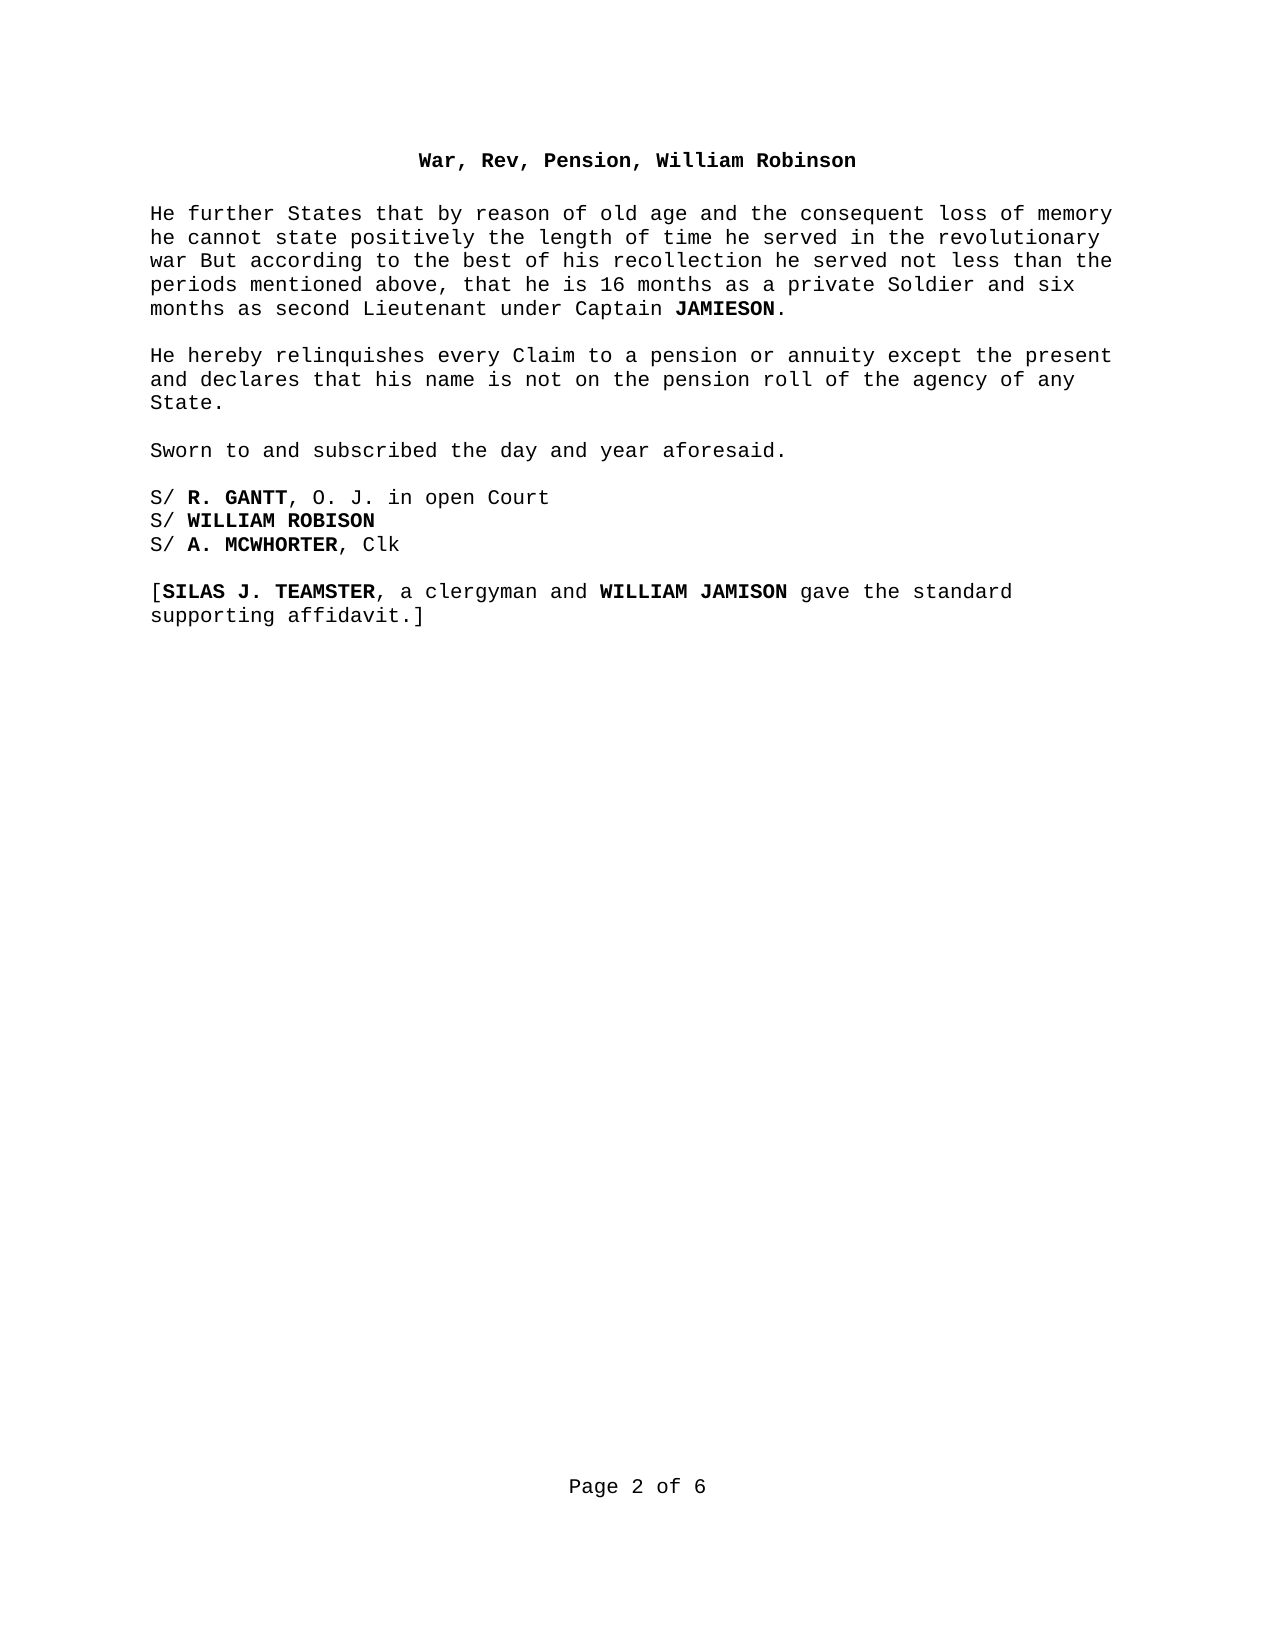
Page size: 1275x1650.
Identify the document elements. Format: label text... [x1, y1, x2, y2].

text He hereby relinquishes every Claim to a pension or annuity except the present and declares that his name is not on the pension roll of the agency of any State. [150, 345, 1125, 416]
text Sworn to and subscribed the day and year aforesaid. [150, 439, 1125, 463]
text S/ A. McWhorter, Clk [150, 534, 1125, 558]
text S/ William Robison [150, 511, 1125, 534]
text [Silas J. Teamster, a clergyman and William Jamison gave the standard supporting affidavit.] [150, 581, 1125, 629]
text S/ R. Gantt, O. J. in open Court [150, 487, 1125, 511]
text He further States that by reason of old age and the consequent loss of memory he cannot state positively the length of time he served in the revolutionary war But according to the best of his recollection he served not less than the periods mentioned above, that he is 16 months as a private Soldier and six months as second Lieutenant under Captain Jamieson. [150, 203, 1125, 321]
